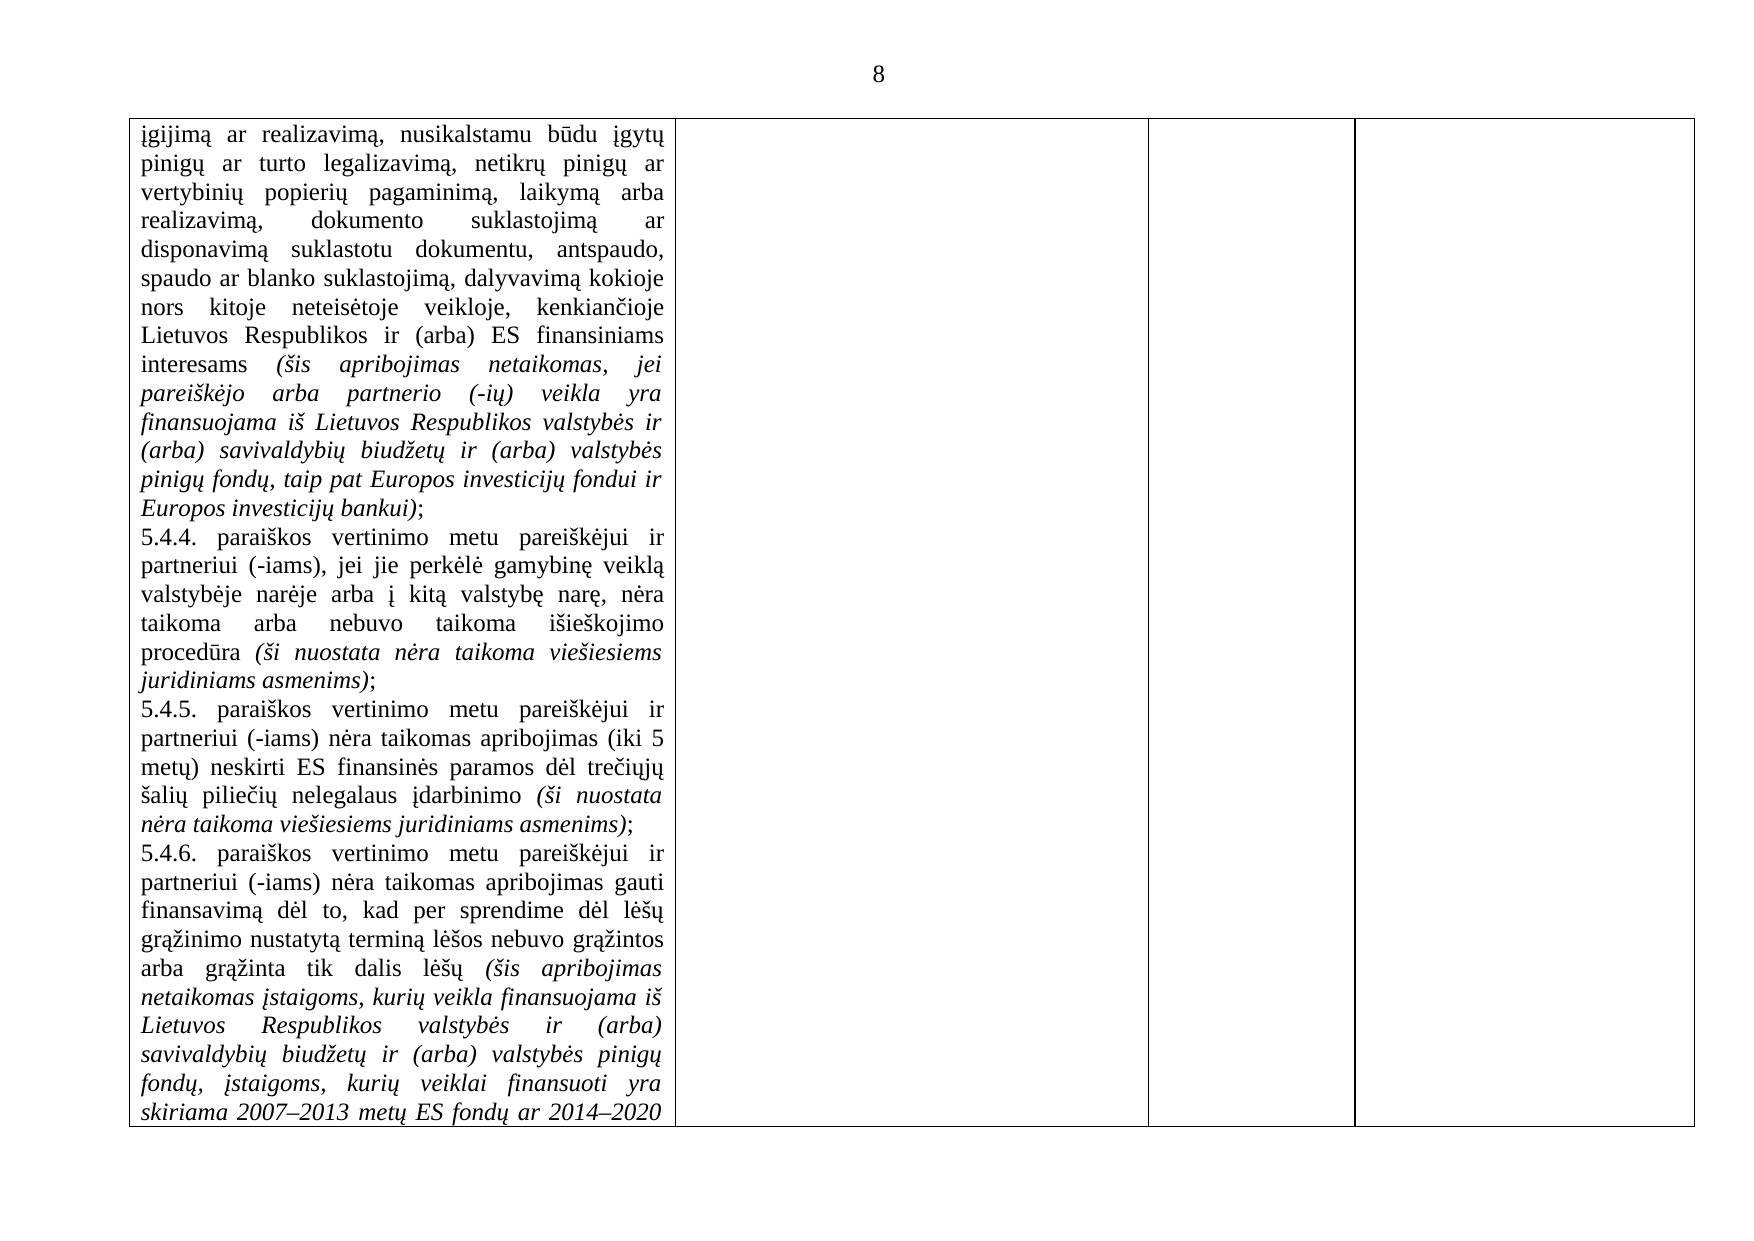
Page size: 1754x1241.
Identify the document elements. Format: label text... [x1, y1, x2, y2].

table_cell įgijimą ar realizavimą, nusikalstamu būdu įgytų pinigų ar turto legalizavimą, netikrų pinigų ar vertybinių popierių pagaminimą, laikymą arba realizavimą, dokumento suklastojimą ar disponavimą suklastotu dokumentu, antspaudo, spaudo ar blanko suklastojimą, dalyvavimą kokioje nors kitoje neteisėtoje veikloje, kenkiančioje Lietuvos Respublikos ir (arba) ES finansiniams interesams (šis apribojimas netaikomas, jei pareiškėjo arba partnerio (-ių) veikla yra finansuojama iš Lietuvos Respublikos valstybės ir (arba) savivaldybių biudžetų ir (arba) valstybės pinigų fondų, taip pat Europos investicijų fondui ir Europos investicijų bankui); 5.4.4. paraiškos vertinimo metu pareiškėjui ir partneriui (-iams), jei jie perkėlė gamybinę veiklą valstybėje narėje arba į kitą valstybę narę, nėra taikoma arba nebuvo taikoma išieškojimo procedūra (ši nuostata nėra taikoma viešiesiems juridiniams asmenims); 5.4.5. paraiškos vertinimo metu pareiškėjui ir partneriui (-iams) nėra taikomas apribojimas (iki 5 metų) neskirti ES finansinės paramos dėl trečiųjų šalių piliečių nelegalaus įdarbinimo (ši nuostata nėra taikoma viešiesiems juridiniams asmenims); 5.4.6. paraiškos vertinimo metu pareiškėjui ir partneriui (-iams) nėra taikomas apribojimas gauti finansavimą dėl to, kad per sprendime dėl lėšų grąžinimo nustatytą terminą lėšos nebuvo grąžintos arba grąžinta tik dalis lėšų (šis apribojimas netaikomas įstaigoms, kurių veikla finansuojama iš Lietuvos Respublikos valstybės ir (arba) savivaldybių biudžetų ir (arba) valstybės pinigų fondų, įstaigoms, kurių veiklai finansuoti yra skiriama 2007–2013 metų ES fondų ar 2014–2020 [130, 119, 675, 1126]
table_cell [1149, 119, 1354, 1126]
table_cell [676, 119, 1148, 1126]
table_cell [1356, 119, 1694, 1126]
